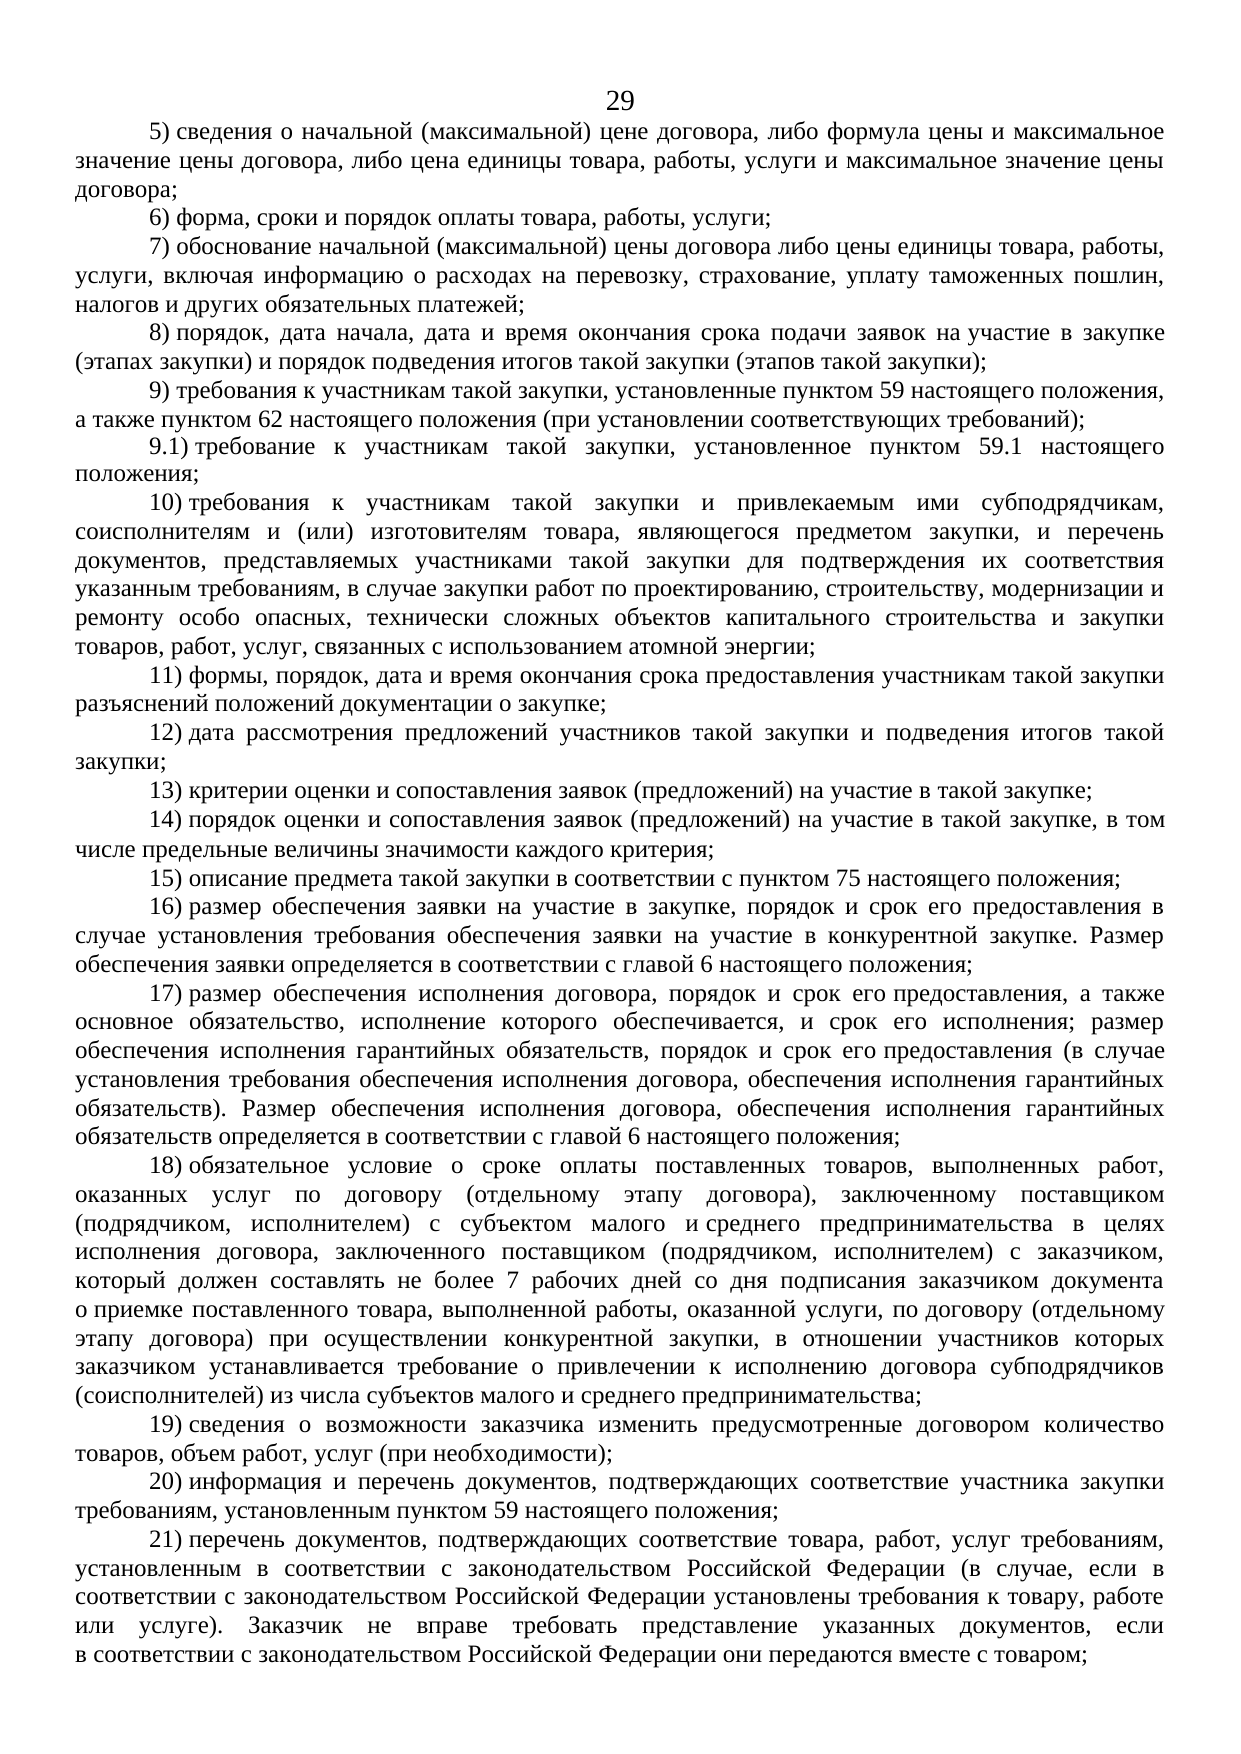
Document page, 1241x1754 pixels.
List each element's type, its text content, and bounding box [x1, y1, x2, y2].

text 15) описание предмета такой закупки в соответствии с пунктом 75 настоящего положения; [75, 863, 1165, 891]
text 5) сведения о начальной (максимальной) цене договора, либо формула цены и максимальное значение цены договора, либо цена единицы товара, работы, услуги и максимальное значение цены договора; [75, 116, 1165, 202]
text 9.1) требование к участникам такой закупки, установленное пунктом 59.1 настоящего положения; [75, 432, 1165, 487]
text 17) размер обеспечения исполнения договора, порядок и срок его предоставления, а также основное обязательство, исполнение которого обеспечивается, и срок его исполнения; размер обеспечения исполнения гарантийных обязательств, порядок и срок его предоставления (в случае установления требования обеспечения исполнения договора, обеспечения исполнения гарантийных обязательств). Размер обеспечения исполнения договора, обеспечения исполнения гарантийных обязательств определяется в соответствии с главой 6 настоящего положения; [75, 978, 1165, 1150]
text 12) дата рассмотрения предложений участников такой закупки и подведения итогов такой закупки; [75, 717, 1165, 775]
text 9) требования к участникам такой закупки, установленные пунктом 59 настоящего положения, а также пунктом 62 настоящего положения (при установлении соответствующих требований); [75, 375, 1165, 432]
text 8) порядок, дата начала, дата и время окончания срока подачи заявок на участие в закупке (этапах закупки) и порядок подведения итогов такой закупки (этапов такой закупки); [75, 317, 1165, 375]
text 14) порядок оценки и сопоставления заявок (предложений) на участие в такой закупке, в том числе предельные величины значимости каждого критерия; [75, 803, 1165, 863]
text 6) форма, сроки и порядок оплаты товара, работы, услуги; [75, 202, 1165, 231]
text 20) информация и перечень документов, подтверждающих соответствие участника закупки требованиям, установленным пунктом 59 настоящего положения; [75, 1466, 1165, 1524]
text 16) размер обеспечения заявки на участие в закупке, порядок и срок его предоставления в случае установления требования обеспечения заявки на участие в конкурентной закупке. Размер обеспечения заявки определяется в соответствии с главой 6 настоящего положения; [75, 891, 1165, 978]
text 19) сведения о возможности заказчика изменить предусмотренные договором количество товаров, объем работ, услуг (при необходимости); [75, 1409, 1165, 1466]
text 11) формы, порядок, дата и время окончания срока предоставления участникам такой закупки разъяснений положений документации о закупке; [75, 660, 1165, 717]
text 7) обоснование начальной (максимальной) цены договора либо цены единицы товара, работы, услуги, включая информацию о расходах на перевозку, страхование, уплату таможенных пошлин, налогов и других обязательных платежей; [75, 231, 1165, 317]
text 18) обязательное условие о сроке оплаты поставленных товаров, выполненных работ, оказанных услуг по договору (отдельному этапу договора), заключенному поставщиком (подрядчиком, исполнителем) с субъектом малого и среднего предпринимательства в целях исполнения договора, заключенного поставщиком (подрядчиком, исполнителем) с заказчиком, который должен составлять не более 7 рабочих дней со дня подписания заказчиком документа о приемке поставленного товара, выполненной работы, оказанной услуги, по договору (отдельному этапу договора) при осуществлении конкурентной закупки, в отношении участников которых заказчиком устанавливается требование о привлечении к исполнению договора субподрядчиков (соисполнителей) из числа субъектов малого и среднего предпринимательства; [75, 1150, 1165, 1409]
text 10) требования к участникам такой закупки и привлекаемым ими субподрядчикам, соисполнителям и (или) изготовителям товара, являющегося предметом закупки, и перечень документов, представляемых участниками такой закупки для подтверждения их соответствия указанным требованиям, в случае закупки работ по проектированию, строительству, модернизации и ремонту особо опасных, технически сложных объектов капитального строительства и закупки товаров, работ, услуг, связанных с использованием атомной энергии; [75, 487, 1165, 660]
text 13) критерии оценки и сопоставления заявок (предложений) на участие в такой закупке; [75, 775, 1165, 803]
text 21) перечень документов, подтверждающих соответствие товара, работ, услуг требованиям, установленным в соответствии с законодательством Российской Федерации (в случае, если в соответствии с законодательством Российской Федерации установлены требования к товару, работе или услуге). Заказчик не вправе требовать представление указанных документов, если в соответствии с законодательством Российской Федерации они передаются вместе с товаром; [75, 1524, 1165, 1668]
